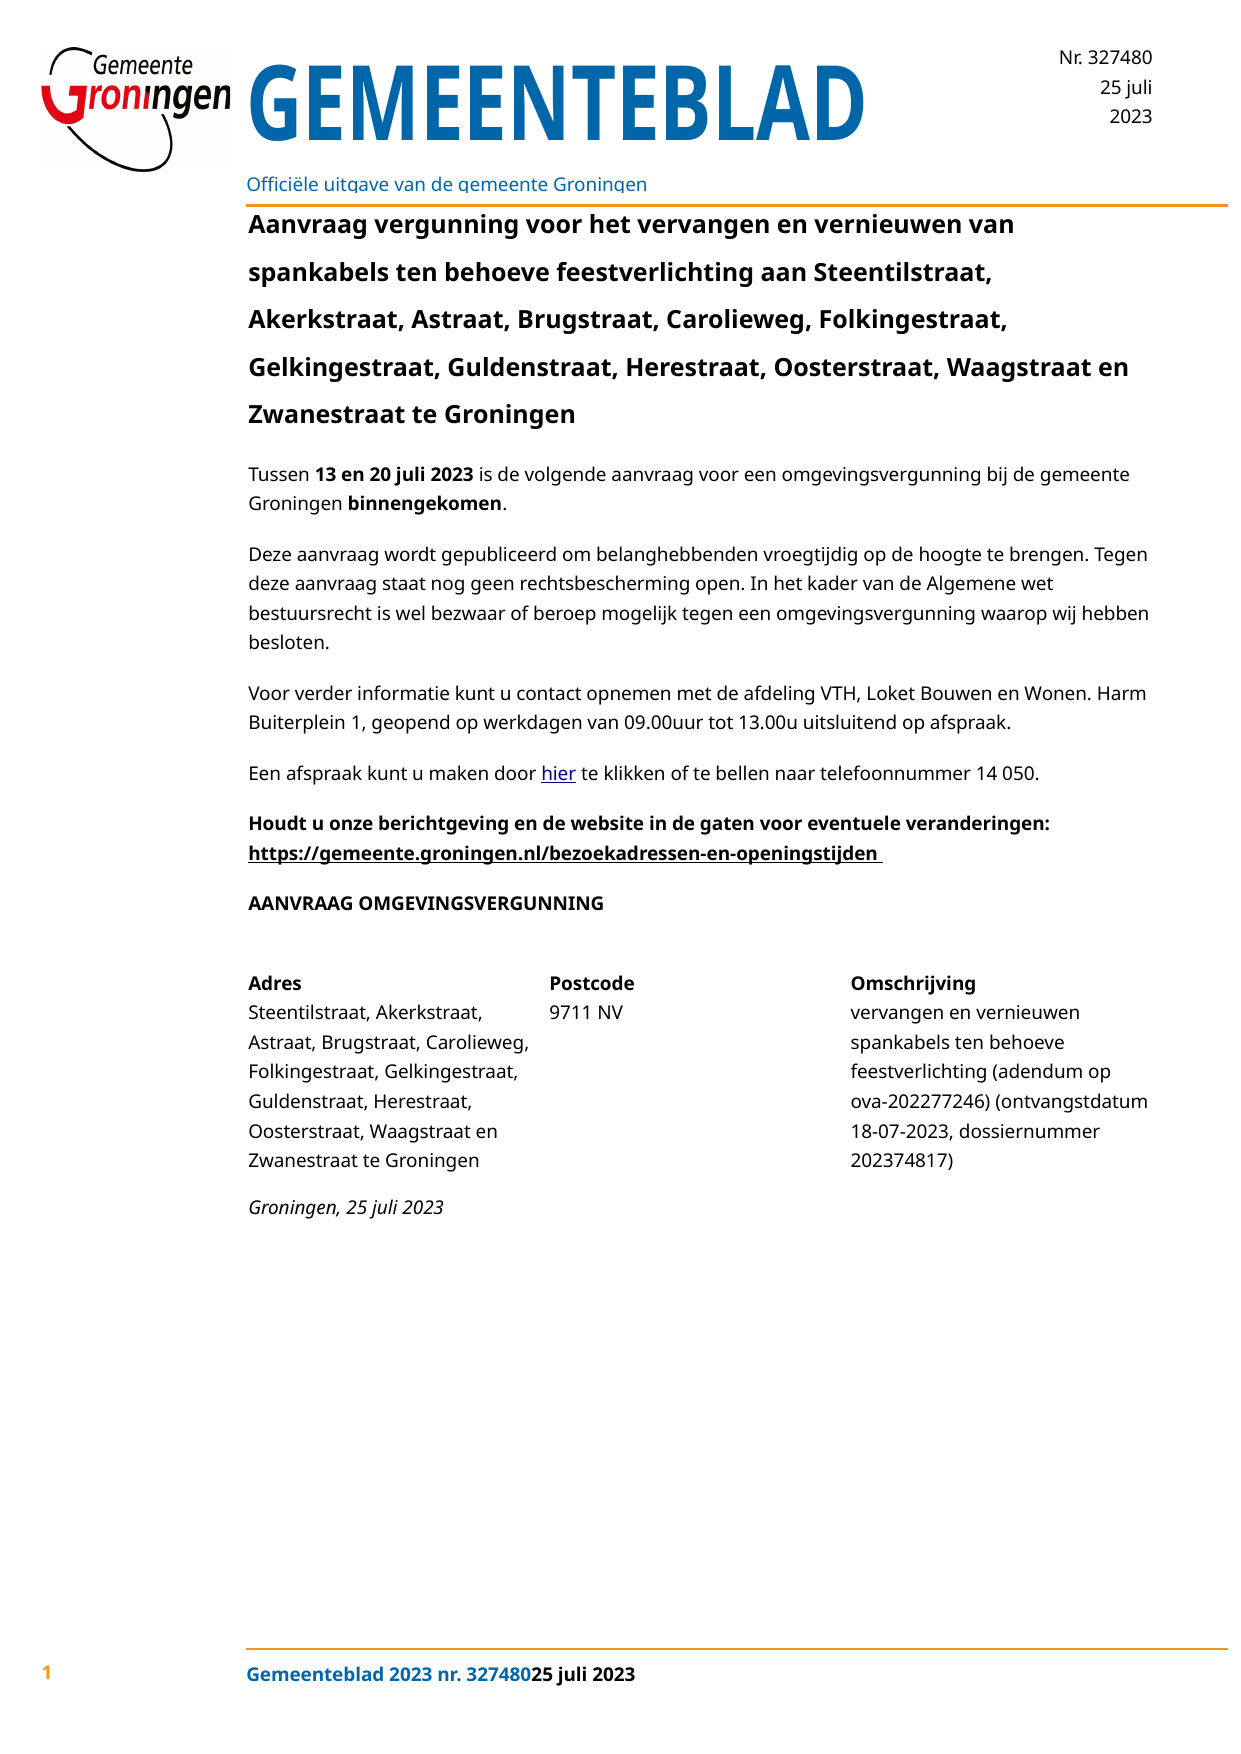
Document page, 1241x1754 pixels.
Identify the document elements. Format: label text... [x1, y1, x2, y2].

picture [41, 47, 231, 172]
text Groningen, 25 juli 2023 [248, 1194, 1152, 1220]
table_header Adres [248, 970, 549, 996]
table_header Postcode [549, 970, 850, 996]
table_header Omschrijving [850, 970, 1152, 996]
text Aanvraag vergunning voor het vervangen en vernieuwen van spankabels ten behoeve feestverlichting aan Steentilstraat, Akerkstraat, Astraat, Brugstraat, Carolieweg, Folkingestraat, Gelkingestraat, Guldenstraat, Herestraat, Oosterstraat, Waagstraat en Zwanestraat te Groningen [248, 207, 1152, 431]
text Tussen 13 en 20 juli 2023 is de volgende aanvraag voor een omgevingsvergunning bij de gemeente Groningen binnengekomen. [248, 461, 1152, 516]
text Houdt u onze berichtgeving en de website in de gaten voor eventuele veranderingen: https://gemeente.groningen.nl/bezoekadressen-en-openingstijden [248, 810, 1152, 866]
table_header 9711 NV [549, 1000, 850, 1173]
text Deze aanvraag wordt gepubliceerd om belanghebbenden vroegtijdig op de hoogte te brengen. Tegen deze aanvraag staat nog geen rechtsbescherming open. In het kader van de Algemene wet bestuursrecht is wel bezwaar of beroep mogelijk tegen een omgevingsvergunning waarop wij hebben besloten. [248, 541, 1152, 655]
text Voor verder informatie kunt u contact opnemen met de afdeling VTH, Loket Bouwen en Wonen. Harm Buiterplein 1, geopend op werkdagen van 09.00uur tot 13.00u uitsluitend op afspraak. [248, 680, 1152, 735]
table_header Steentilstraat, Akerkstraat, Astraat, Brugstraat, Carolieweg, Folkingestraat, Gelkingestraat, Guldenstraat, Herestraat, Oosterstraat, Waagstraat en Zwanestraat te Groningen [248, 1000, 549, 1173]
text AANVRAAG OMGEVINGSVERGUNNING [248, 890, 1152, 916]
table_header vervangen en vernieuwen spankabels ten behoeve feestverlichting (adendum op ova-202277246) (ontvangstdatum 18-07-2023, dossiernummer 202374817) [850, 1000, 1152, 1173]
text Een afspraak kunt u maken door hier te klikken of te bellen naar telefoonnummer 14 050. [248, 760, 1152, 786]
